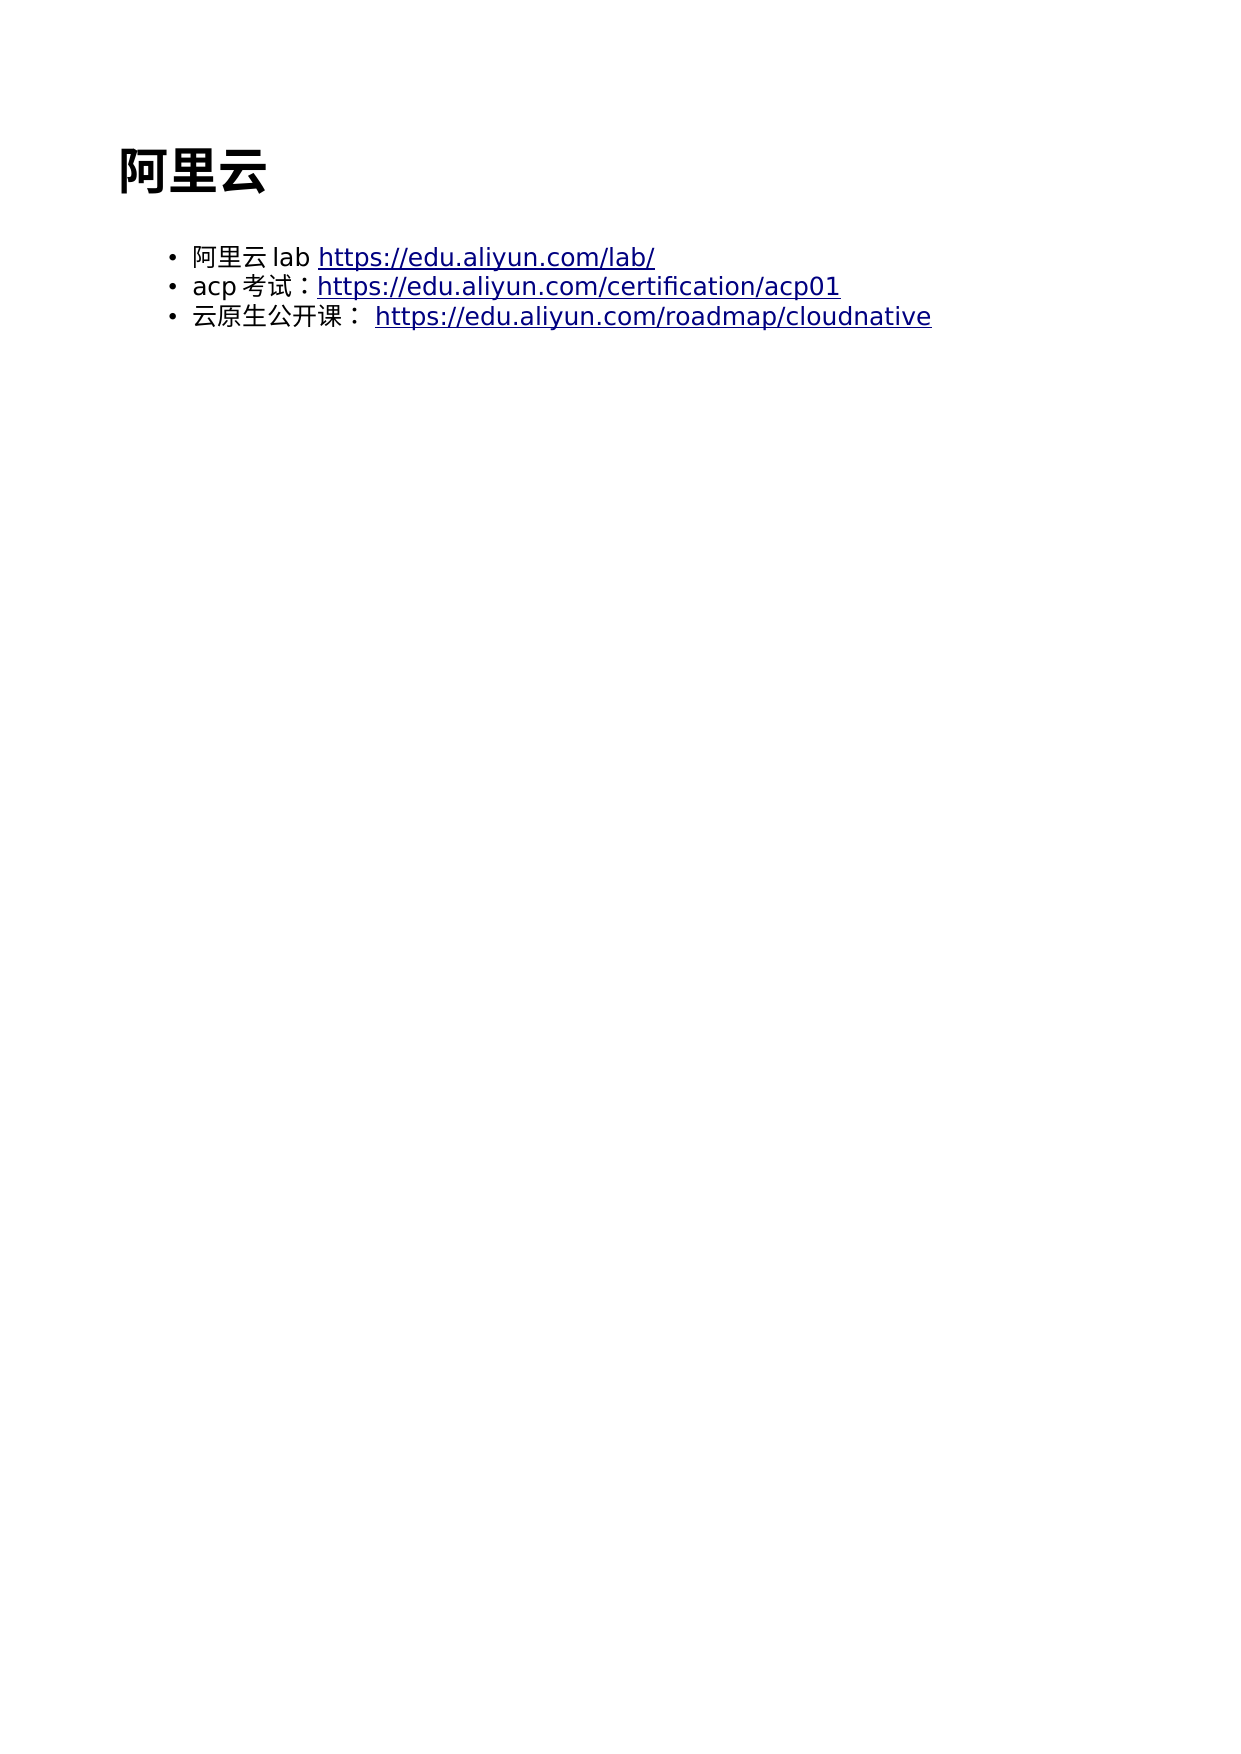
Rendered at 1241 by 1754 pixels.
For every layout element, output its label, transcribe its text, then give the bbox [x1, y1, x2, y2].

list 云原生公开课： https://edu.aliyun.com/roadmap/cloudnative [177, 302, 1122, 331]
list acp考试：https://edu.aliyun.com/certification/acp01 [177, 272, 1122, 302]
subtitle 阿里云 [118, 143, 1122, 201]
list 阿里云lab https://edu.aliyun.com/lab/ [177, 243, 1122, 272]
